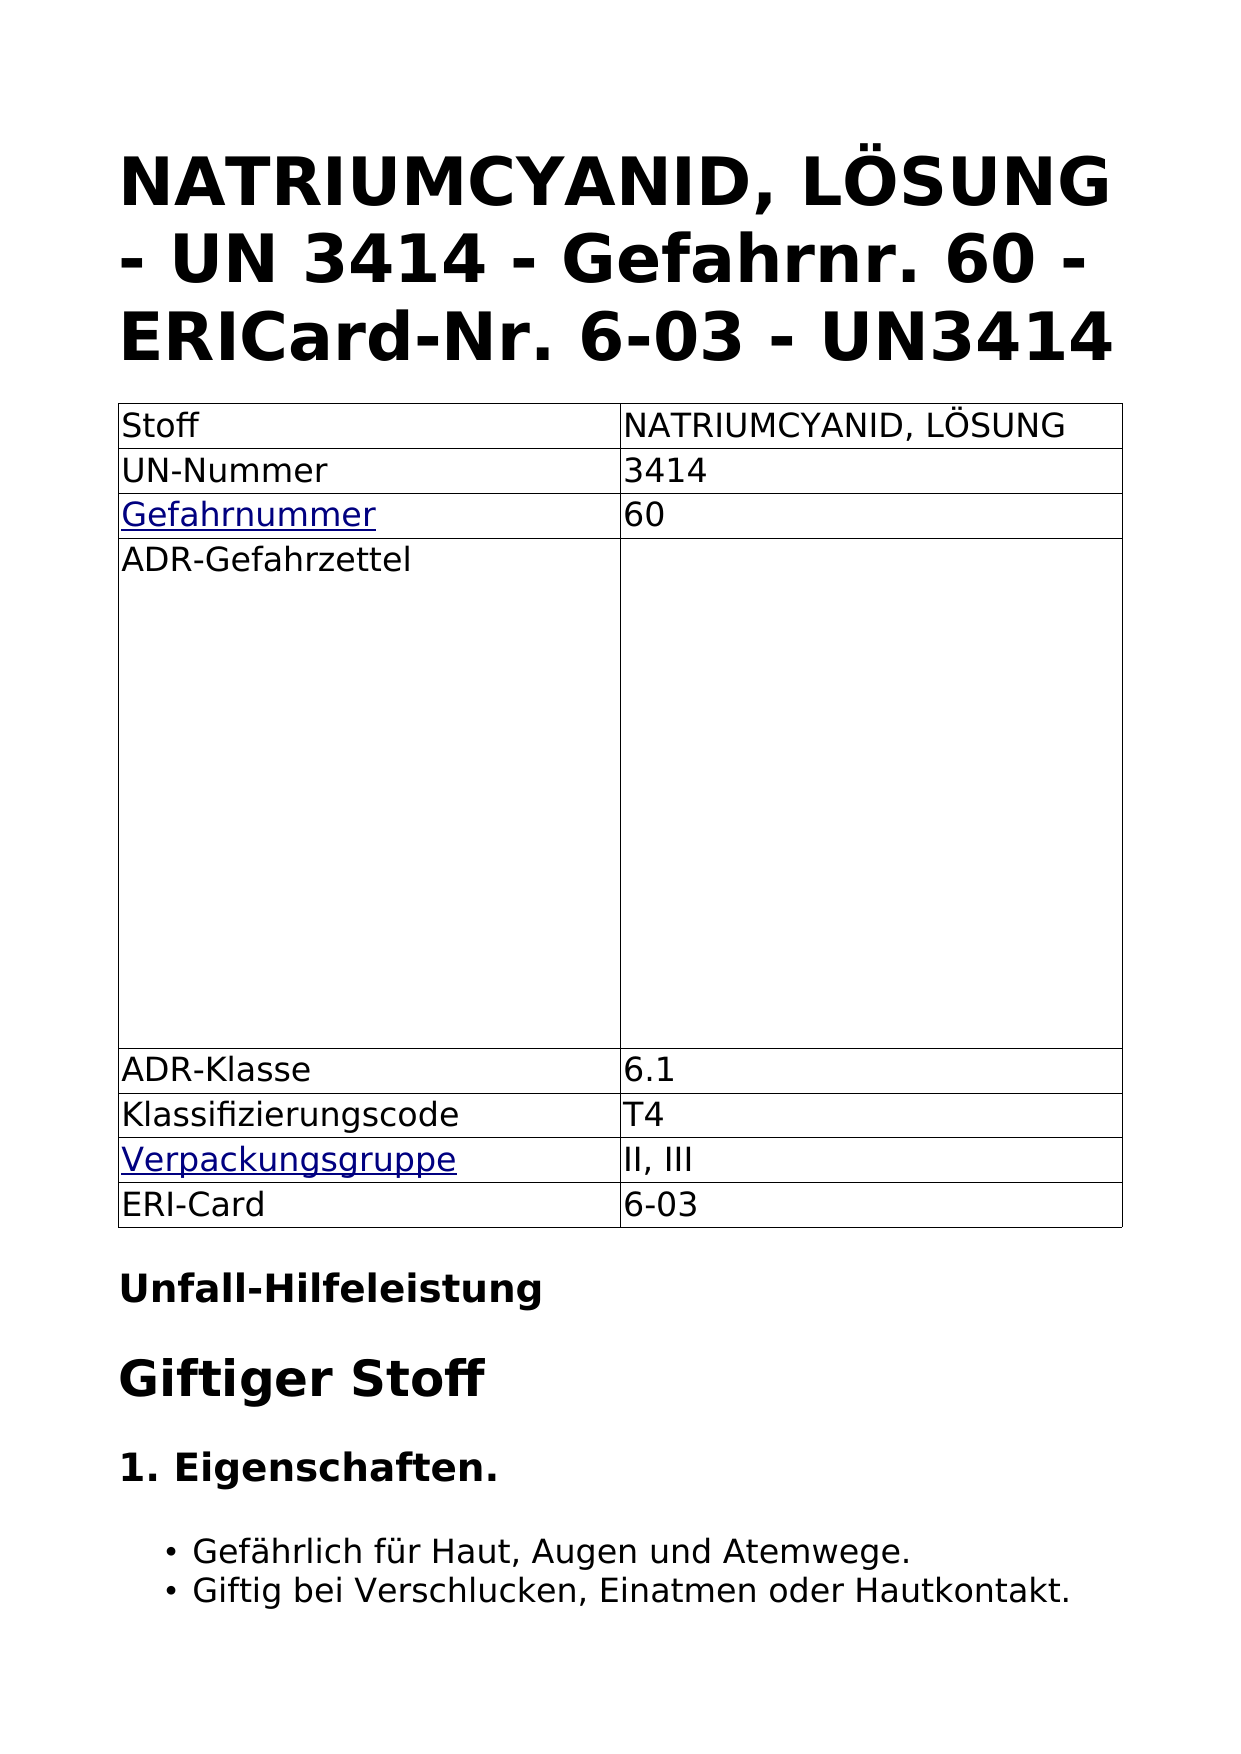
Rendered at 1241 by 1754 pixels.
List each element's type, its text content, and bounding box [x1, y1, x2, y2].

subtitle 1. Eigenschaften. [118, 1445, 1122, 1490]
subtitle Giftiger Stoff [118, 1349, 1122, 1408]
table_cell UN-Nummer [119, 449, 620, 493]
table_cell 6-03 [621, 1183, 1122, 1227]
list Gefährlich für Haut, Augen und Atemwege. [177, 1532, 1122, 1571]
table_cell Klassifizierungscode [119, 1094, 620, 1137]
subtitle Unfall-Hilfeleistung [118, 1267, 1122, 1312]
table_cell Verpackungsgruppe [119, 1138, 620, 1182]
table_cell 60 [621, 494, 1122, 538]
table_cell ADR-Klasse [119, 1049, 620, 1092]
table_cell Gefahrnummer [119, 494, 620, 538]
table_cell ERI-Card [119, 1183, 620, 1227]
list Giftig bei Verschlucken, Einatmen oder Hautkontakt. [177, 1571, 1122, 1610]
table_cell 3414 [621, 449, 1122, 493]
table_header NATRIUMCYANID, LÖSUNG [621, 404, 1122, 448]
table_cell II, III [621, 1138, 1122, 1182]
table_cell ADR-Gefahrzettel [119, 539, 620, 1048]
table_cell 6.1 [621, 1049, 1122, 1092]
subtitle NATRIUMCYANID, LÖSUNG - UN 3414 - Gefahrnr. 60 - ERICard-Nr. 6-03 - UN3414 [118, 143, 1122, 376]
table_cell T4 [621, 1094, 1122, 1137]
table_cell [621, 539, 1122, 1048]
table_header Stoff [119, 404, 620, 448]
